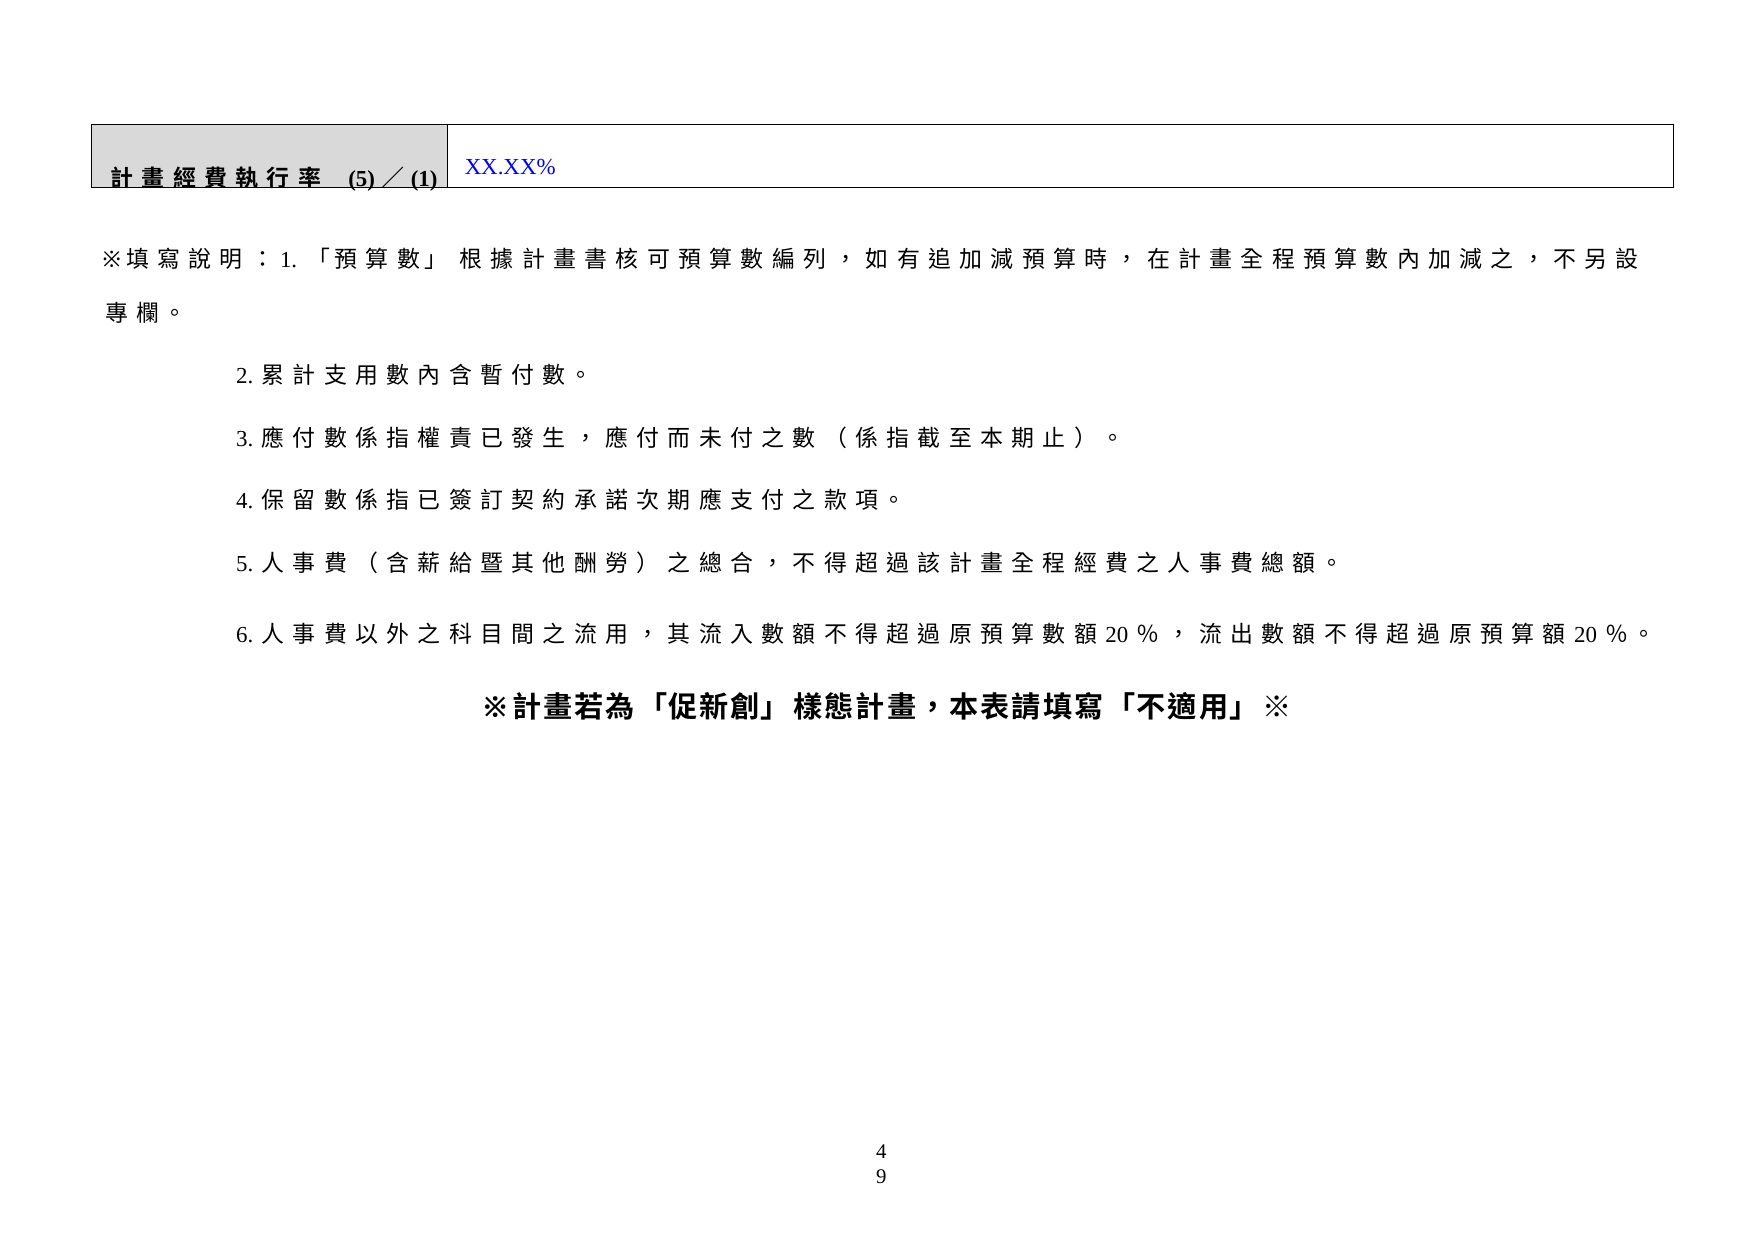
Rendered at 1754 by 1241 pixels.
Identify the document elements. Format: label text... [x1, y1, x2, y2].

table_cell XX.XX% [448, 125, 1673, 187]
table_cell ※填寫說明：1.「預算數」根據計畫書核可預算數編列，如有追加減預算時，在計畫全程預算數內加減之，不另設專欄。 2.累計支用數內含暫付數。 3.應付數係指權責已發生，應付而未付之數（係指截至本期止）。 4.保留數係指已簽訂契約承諾次期應支付之款項。 5.人事費（含薪給暨其他酬勞）之總合，不得超過該計畫全程經費之人事費總額。 6.人事費以外之科目間之流用，其流入數額不得超過原預算數額20％，流出數額不得超過原預算額20％。 ※計畫若為「促新創」樣態計畫，本表請填寫「不適用」※ [92, 188, 1673, 744]
table_cell 計畫經費執行率 (5)／(1) [92, 125, 447, 187]
